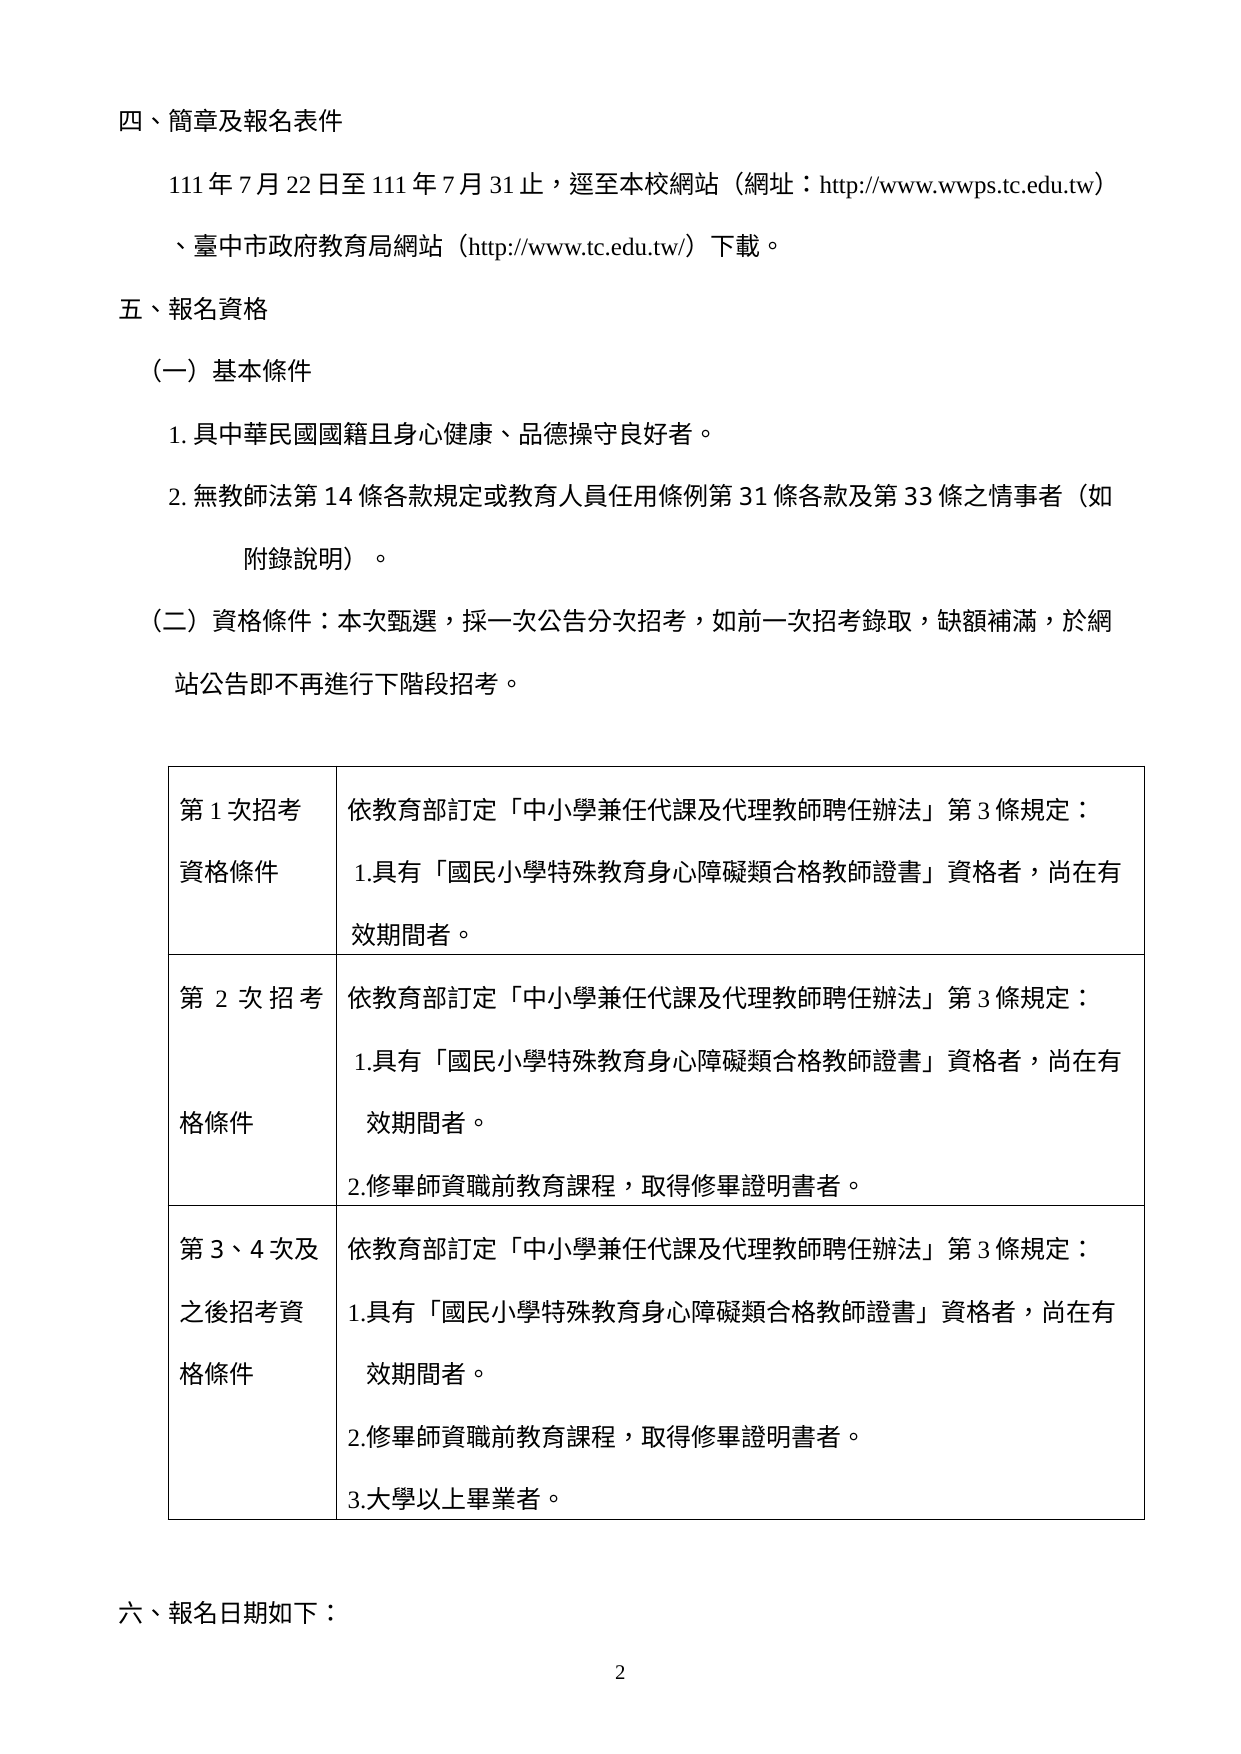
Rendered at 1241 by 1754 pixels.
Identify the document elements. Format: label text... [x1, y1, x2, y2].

table_header 第1次招考資格條件 [169, 767, 336, 954]
text 1. 具中華民國國籍且身心健康、品德操守良好者。 [118, 391, 1122, 453]
text 四、簡章及報名表件 111年7月22日至111年7月31止，逕至本校網站（網址：http://www.wwps.tc.edu.tw）、臺中市政府教育局網站（http://www.tc.edu.tw/）下載。 [118, 78, 1122, 266]
table_header 依教育部訂定「中小學兼任代課及代理教師聘任辦法」第3條規定： 1.具有「國民小學特殊教育身心障礙類合格教師證書」資格者，尚在有效期間者。 [337, 767, 1144, 954]
table_cell 依教育部訂定「中小學兼任代課及代理教師聘任辦法」第3條規定： 1.具有「國民小學特殊教育身心障礙類合格教師證書」資格者，尚在有效期間者。 2.修畢師資職前教育課程，取得修畢證明書者。 3.大學以上畢業者。 [337, 1206, 1144, 1519]
table_cell 第3、4次及 之後招考資 格條件 [169, 1206, 336, 1519]
text （一）基本條件 [118, 328, 1122, 391]
text 六、報名日期如下： [118, 1570, 1122, 1633]
table_cell 第2次招考資 格條件 [169, 955, 336, 1205]
table_cell 依教育部訂定「中小學兼任代課及代理教師聘任辦法」第3條規定： 1.具有「國民小學特殊教育身心障礙類合格教師證書」資格者，尚在有效期間者。 2.修畢師資職前教育課程，取得修畢證明書者。 [337, 955, 1144, 1205]
text 站公告即不再進行下階段招考。 [118, 641, 1122, 703]
text 五、報名資格 [118, 266, 1122, 328]
text 2. 無教師法第14條各款規定或教育人員任用條例第31條各款及第33條之情事者（如附錄說明）。 [118, 453, 1122, 578]
text （二）資格條件：本次甄選，採一次公告分次招考，如前一次招考錄取，缺額補滿，於網 [118, 578, 1122, 641]
